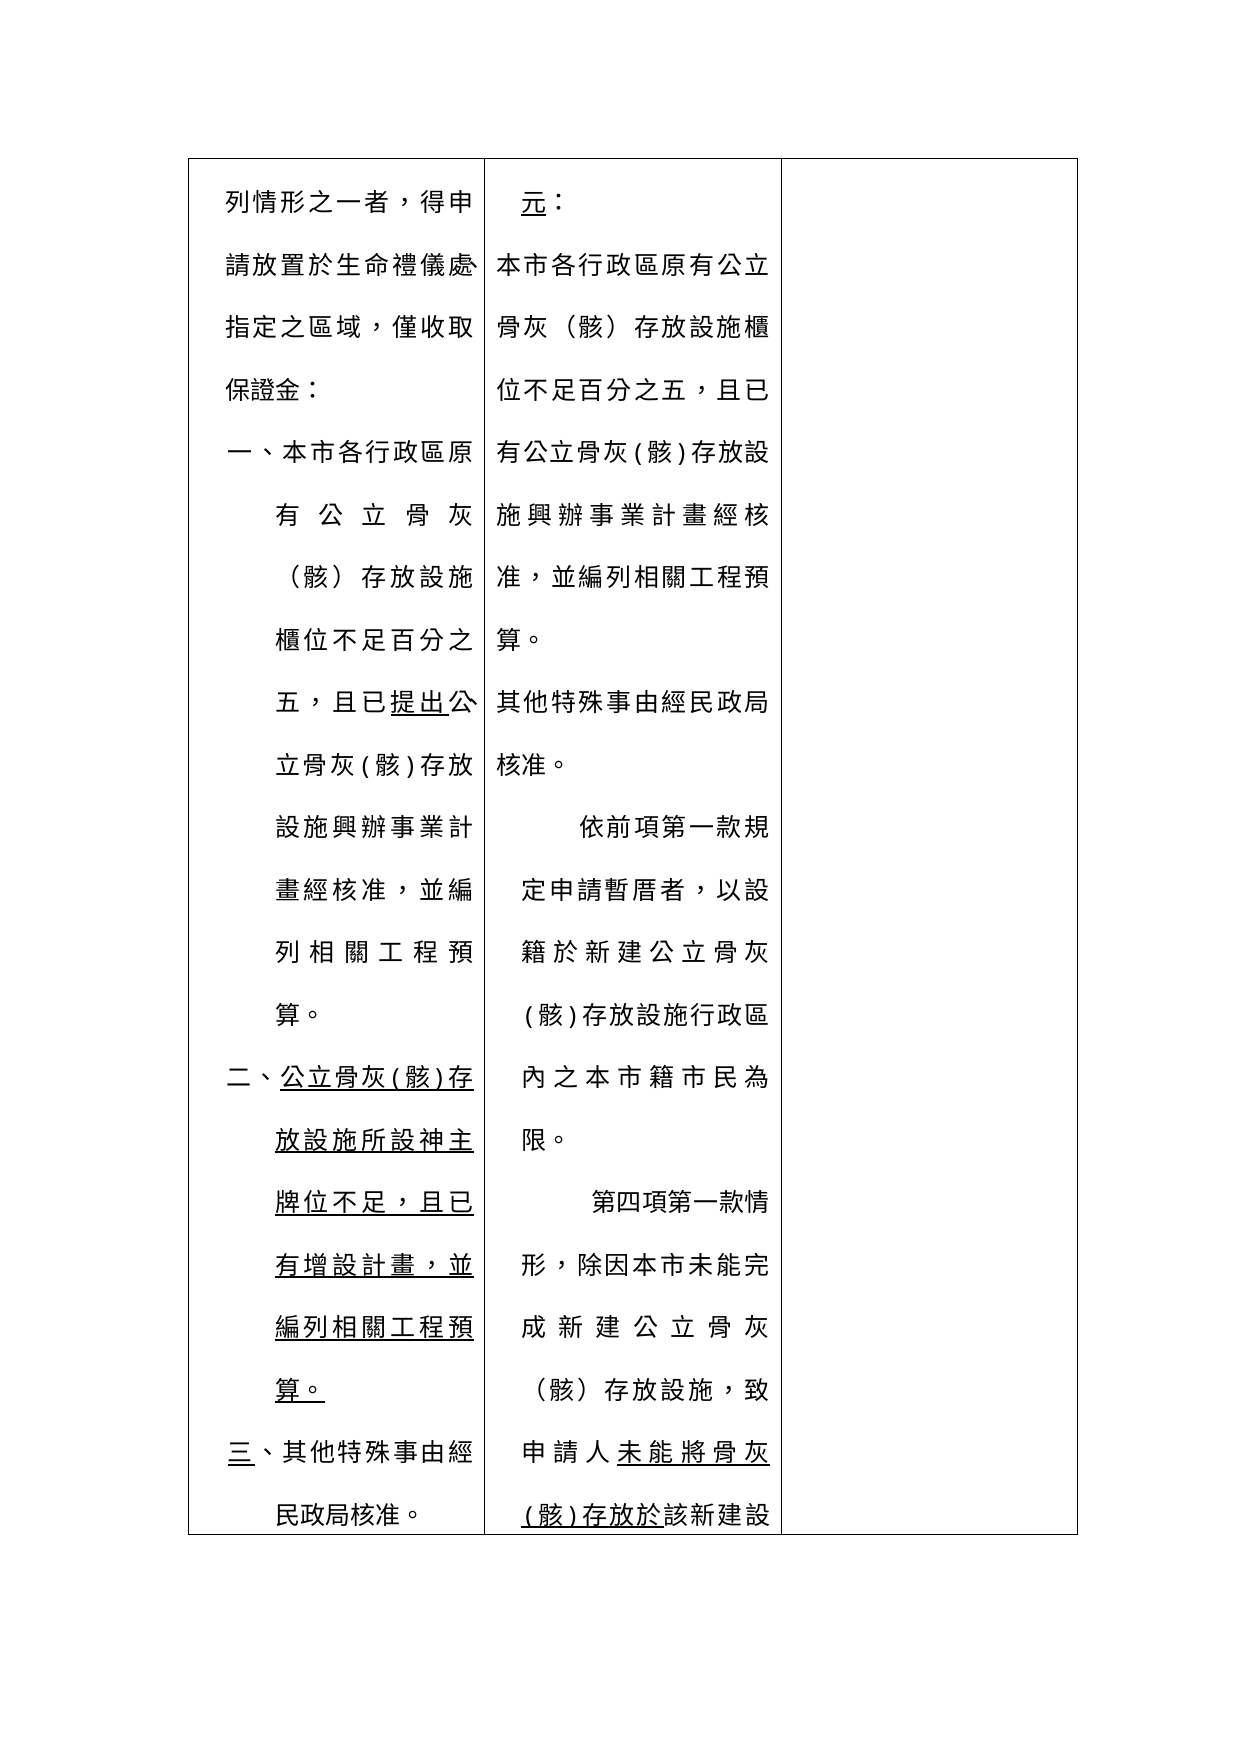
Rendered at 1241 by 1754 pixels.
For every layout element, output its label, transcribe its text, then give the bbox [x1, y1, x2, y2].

table_cell 元： 本市各行政區原有公立骨灰（骸）存放設施櫃位不足百分之五，且已有公立骨灰(骸)存放設施興辦事業計畫經核准，並編列相關工程預算。 其他特殊事由經民政局核准。 依前項第一款規定申請暫厝者，以設籍於新建公立骨灰(骸)存放設施行政區內之本市籍市民為限。 第四項第一款情形，除因本市未能完成新建公立骨灰（骸）存放設施，致申請人未能將骨灰(骸)存放於該新建設 [485, 159, 781, 1534]
table_cell 列情形之一者，得申請放置於生命禮儀處指定之區域，僅收取保證金： 一、本市各行政區原有公立骨灰（骸）存放設施櫃位不足百分之五，且已提出公立骨灰(骸)存放設施興辦事業計畫經核准，並編列相關工程預算。 二、公立骨灰(骸)存放設施所設神主牌位不足，且已有增設計畫，並編列相關工程預算。 三、其他特殊事由經民政局核准。 [189, 159, 484, 1534]
table_cell [782, 159, 1077, 1534]
